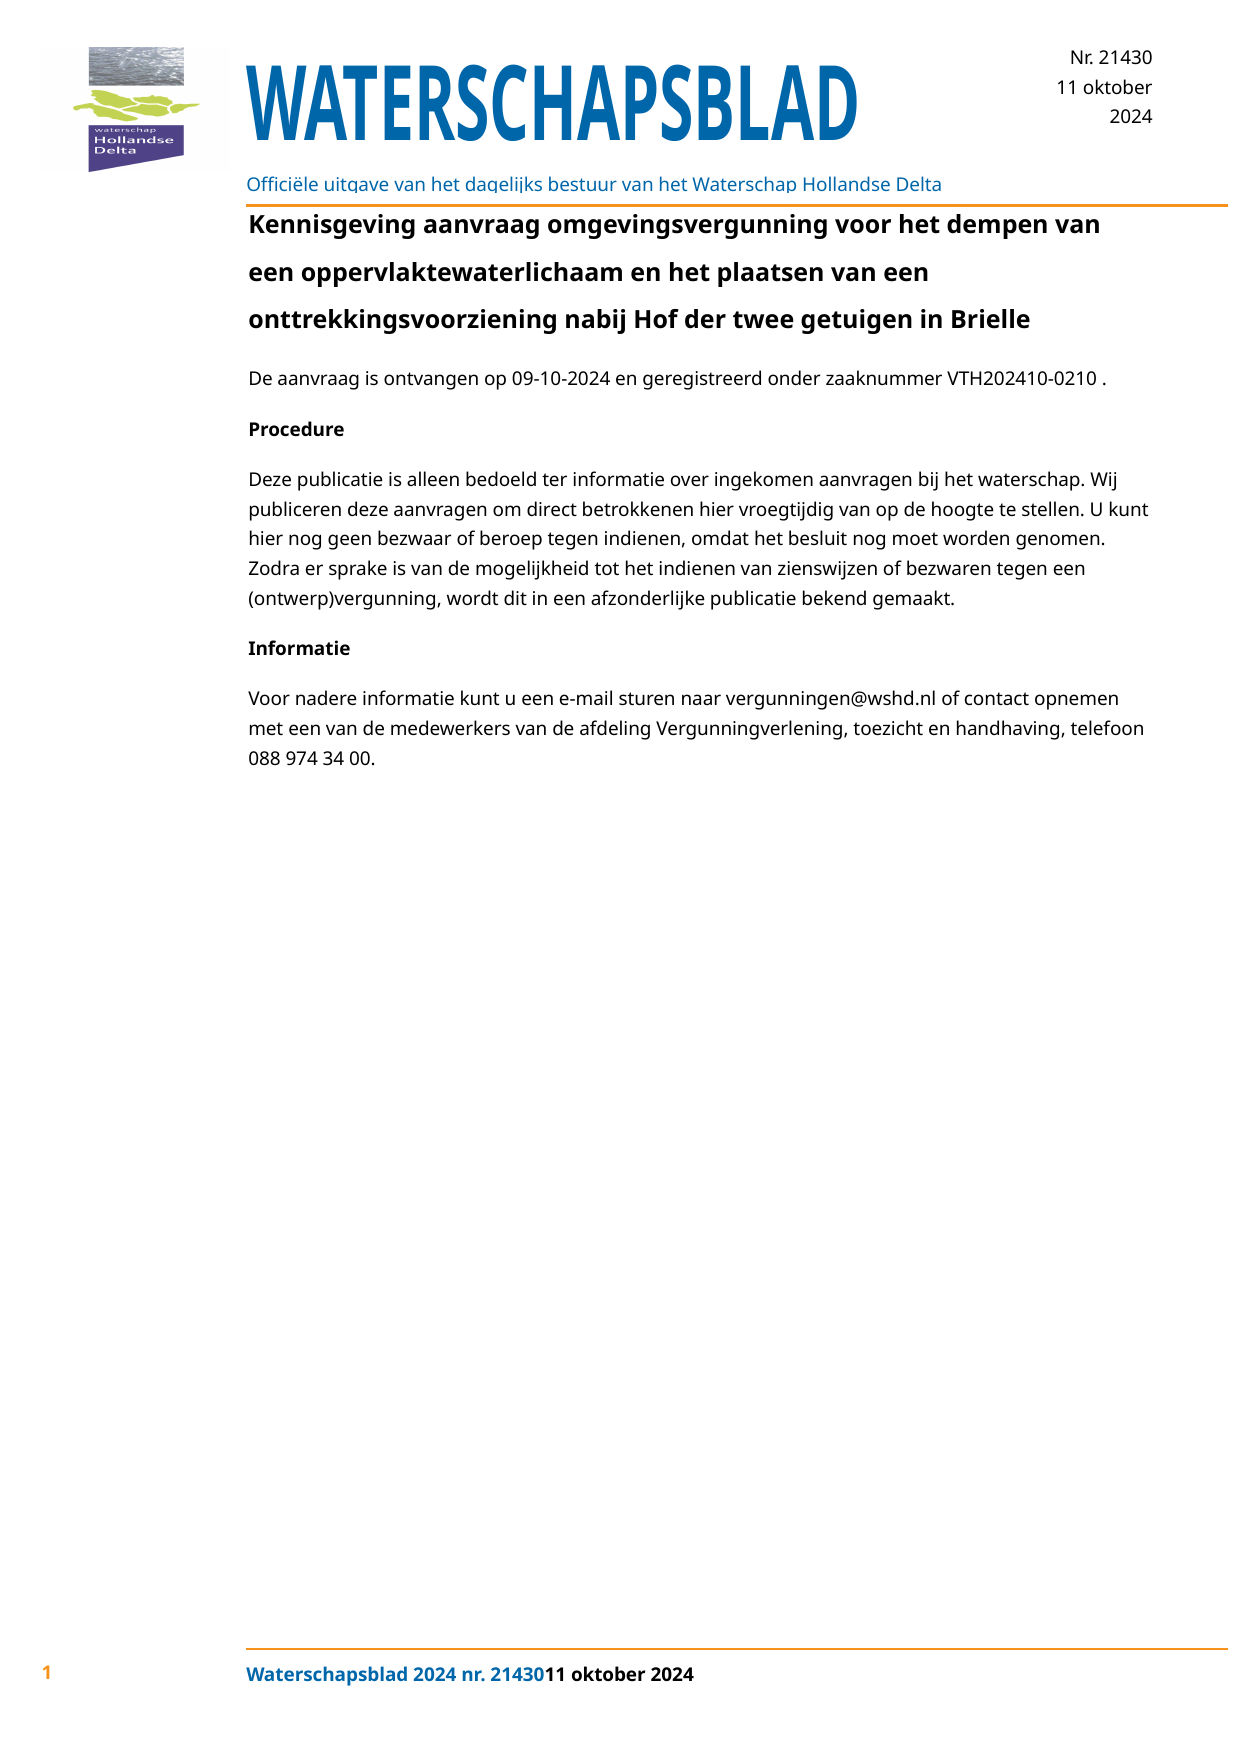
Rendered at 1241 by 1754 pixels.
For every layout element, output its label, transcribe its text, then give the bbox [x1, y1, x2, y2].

text De aanvraag is ontvangen op 09-10-2024 en geregistreerd onder zaaknummer VTH202410-0210 . [248, 366, 1152, 391]
text Kennisgeving aanvraag omgevingsvergunning voor het dempen van een oppervlaktewaterlichaam en het plaatsen van een onttrekkingsvoorziening nabij Hof der twee getuigen in Brielle [248, 207, 1152, 336]
picture [41, 47, 231, 172]
text Deze publicatie is alleen bedoeld ter informatie over ingekomen aanvragen bij het waterschap. Wij publiceren deze aanvragen om direct betrokkenen hier vroegtijdig van op de hoogte te stellen. U kunt hier nog geen bezwaar of beroep tegen indienen, omdat het besluit nog moet worden genomen. Zodra er sprake is van de mogelijkheid tot het indienen van zienswijzen of bezwaren tegen een (ontwerp)vergunning, wordt dit in een afzonderlijke publicatie bekend gemaakt. [248, 466, 1152, 610]
text Informatie [248, 635, 1152, 661]
text Procedure [248, 416, 1152, 442]
text Voor nadere informatie kunt u een e-mail sturen naar vergunningen@wshd.nl of contact opnemen met een van de medewerkers van de afdeling Vergunningverlening, toezicht en handhaving, telefoon 088 974 34 00. [248, 686, 1152, 770]
